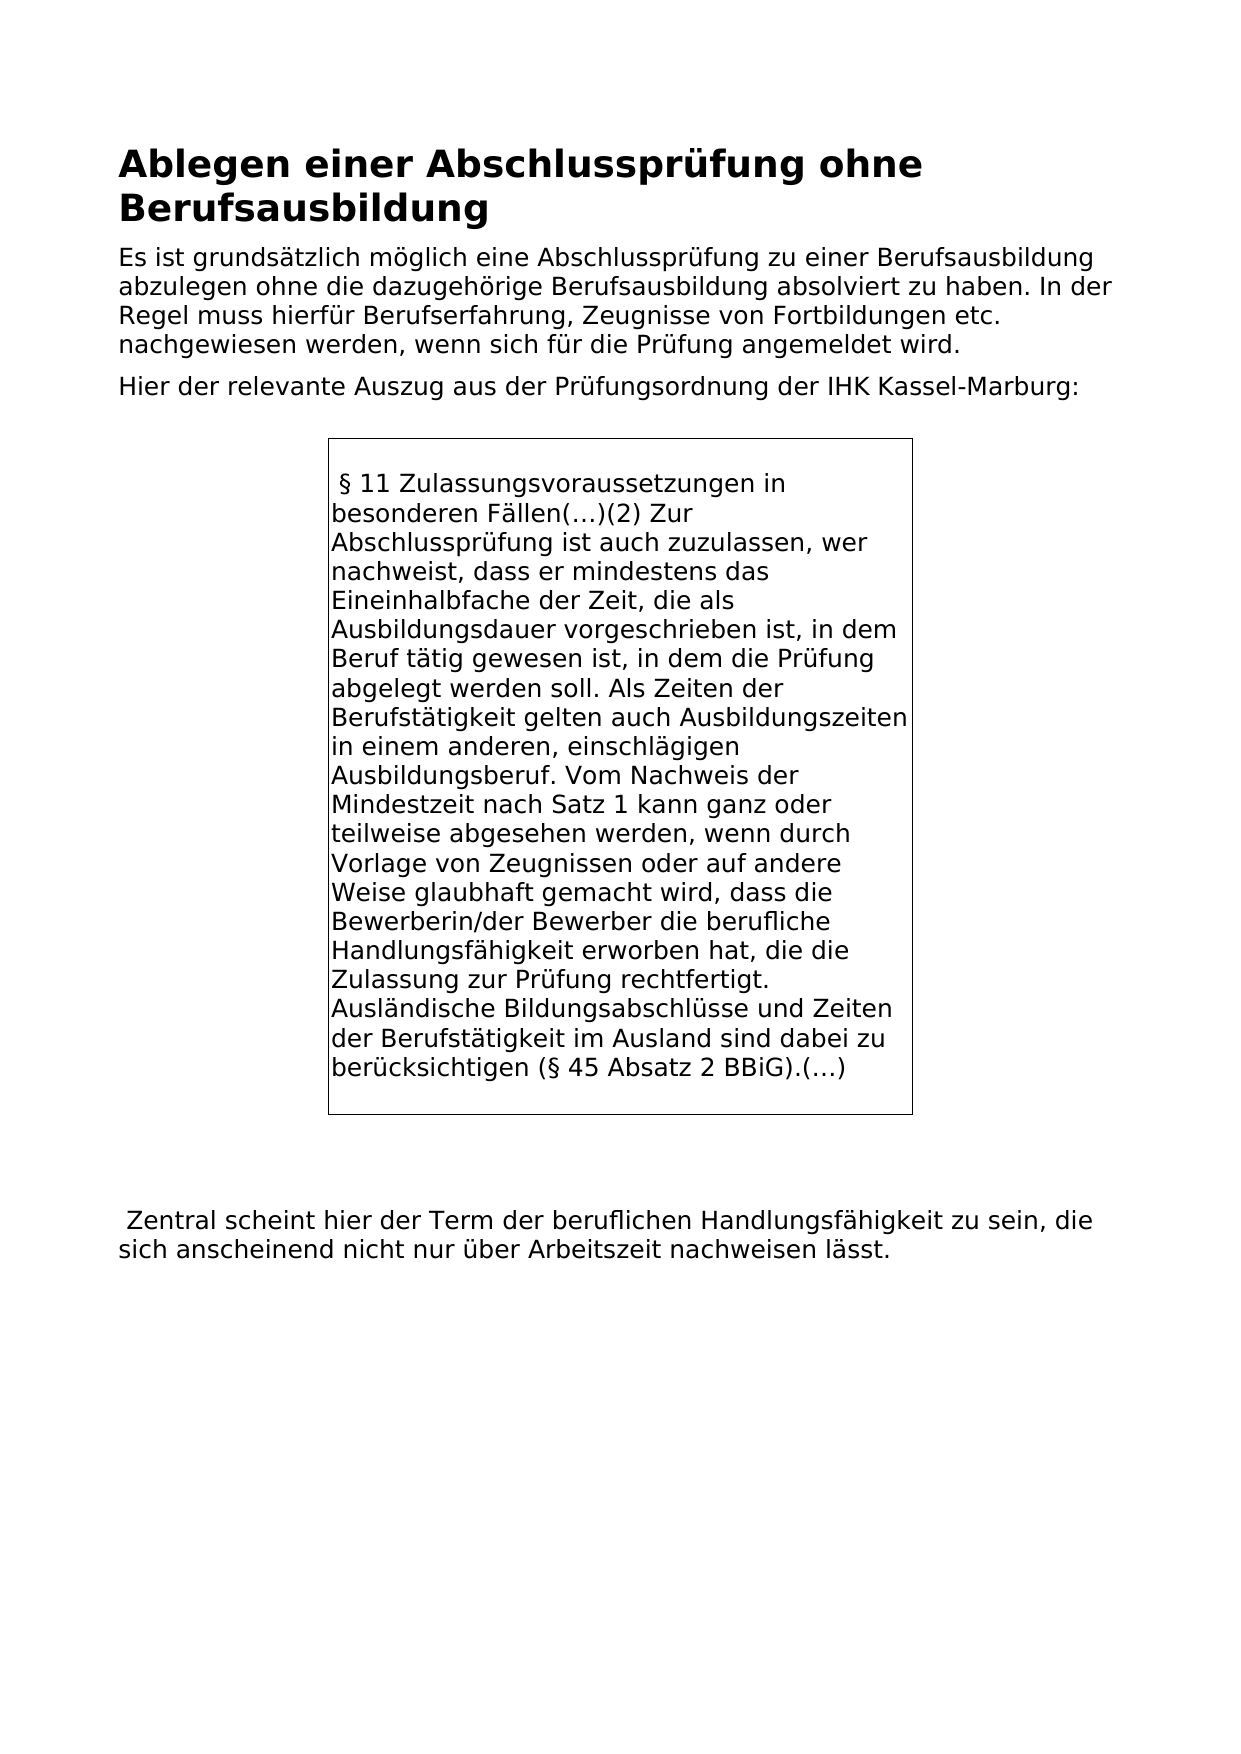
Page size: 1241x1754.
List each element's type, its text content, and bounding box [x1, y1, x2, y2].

text Es ist grundsätzlich möglich eine Abschlussprüfung zu einer Berufsausbildung abzulegen ohne die dazugehörige Berufsausbildung absolviert zu haben. In der Regel muss hierfür Berufserfahrung, Zeugnisse von Fortbildungen etc. nachgewiesen werden, wenn sich für die Prüfung angemeldet wird. [118, 243, 1122, 359]
text Zentral scheint hier der Term der beruflichen Handlungsfähigkeit zu sein, die sich anscheinend nicht nur über Arbeitszeit nachweisen lässt. [118, 1177, 1122, 1264]
text Hier der relevante Auszug aus der Prüfungsordnung der IHK Kassel-Marburg: [118, 372, 1122, 401]
subtitle Ablegen einer Abschlussprüfung ohne Berufsausbildung [118, 143, 1122, 230]
table_header § 11 Zulassungsvoraussetzungen in besonderen Fällen(…)(2) Zur Abschlussprüfung ist auch zuzulassen, wer nachweist, dass er mindestens das Eineinhalbfache der Zeit, die als Ausbildungsdauer vorgeschrieben ist, in dem Beruf tätig gewesen ist, in dem die Prüfung abgelegt werden soll. Als Zeiten der Berufstätigkeit gelten auch Ausbildungszeiten in einem anderen, einschlägigen Ausbildungsberuf. Vom Nachweis der Mindestzeit nach Satz 1 kann ganz oder teilweise abgesehen werden, wenn durch Vorlage von Zeugnissen oder auf andere Weise glaubhaft gemacht wird, dass die Bewerberin/der Bewerber die berufliche Handlungsfähigkeit erworben hat, die die Zulassung zur Prüfung rechtfertigt. Ausländische Bildungsabschlüsse und Zeiten der Berufstätigkeit im Ausland sind dabei zu berücksichtigen (§ 45 Absatz 2 BBiG).(…) [329, 439, 912, 1114]
